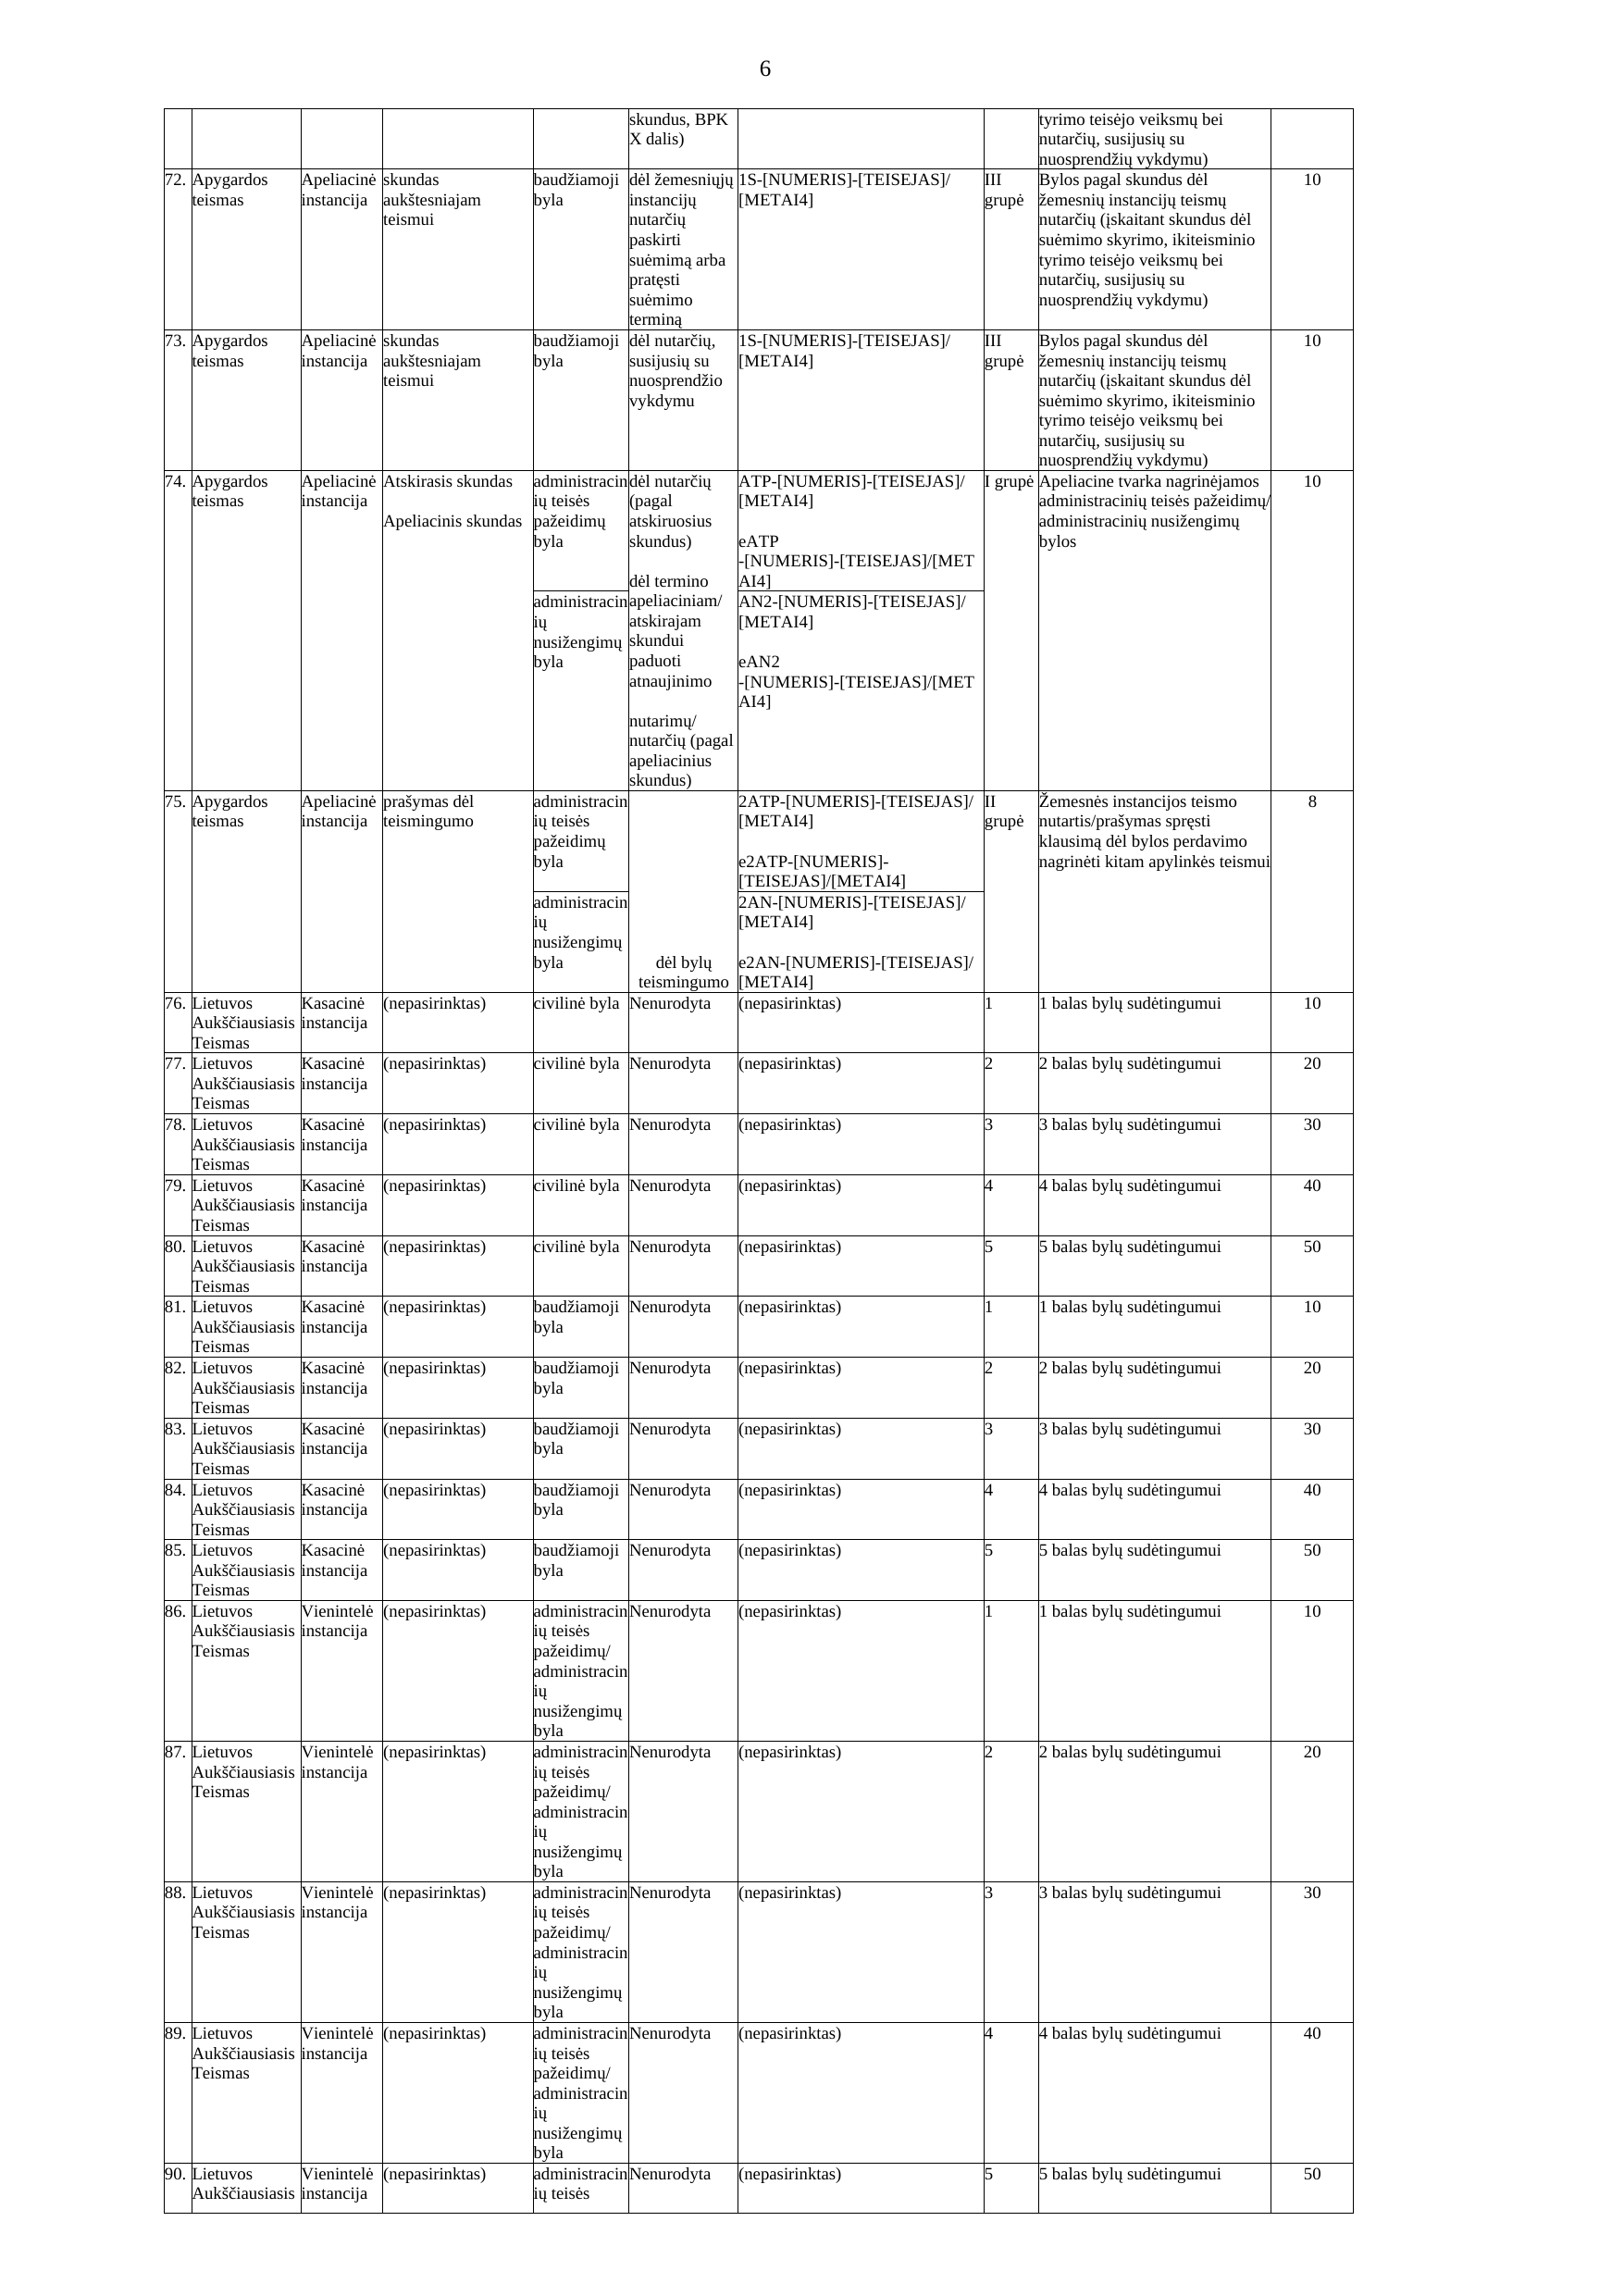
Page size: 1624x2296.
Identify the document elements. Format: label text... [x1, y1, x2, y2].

table_cell 5 [985, 1540, 1038, 1600]
table_cell (nepasirinktas) [738, 2164, 984, 2213]
table_cell [1271, 109, 1353, 168]
table_cell administracinių teisės [534, 2164, 628, 2213]
table_cell tyrimo teisėjo veiksmų bei nutarčių, susijusių su nuosprendžių vykdymu) [1039, 109, 1271, 168]
table_cell [302, 109, 382, 168]
table_cell (nepasirinktas) [383, 1053, 533, 1113]
table_cell 83. [165, 1419, 192, 1478]
table_cell 20 [1271, 1742, 1353, 1881]
table_cell 2 balas bylų sudėtingumui [1039, 1358, 1271, 1418]
table_cell 87. [165, 1742, 192, 1881]
table_cell 75. [165, 791, 192, 992]
table_cell Nenurodyta [629, 2023, 738, 2163]
table_cell 77. [165, 1053, 192, 1113]
table_cell Nenurodyta [629, 1601, 738, 1741]
table_cell 82. [165, 1358, 192, 1418]
table_cell baudžiamoji byla [534, 330, 628, 470]
table_cell (nepasirinktas) [738, 2023, 984, 2163]
table_cell 40 [1271, 1480, 1353, 1539]
table_cell baudžiamoji byla [534, 1540, 628, 1600]
table_cell Lietuvos Aukščiausiasis Teismas [192, 1236, 301, 1296]
table_cell [534, 109, 628, 168]
table_cell civilinė byla [534, 1236, 628, 1296]
table_cell dėl nutarčių (pagal atskiruosius skundus) dėl termino apeliaciniam/ atskirajam skundui paduoti atnaujinimo nutarimų/ nutarčių (pagal apeliacinius skundus) [629, 471, 738, 790]
table_cell 50 [1271, 1540, 1353, 1600]
table_cell (nepasirinktas) [383, 2164, 533, 2213]
table_cell 2 balas bylų sudėtingumui [1039, 1053, 1271, 1113]
table_cell (nepasirinktas) [738, 1601, 984, 1741]
table_cell Atskirasis skundas Apeliacinis skundas [383, 471, 533, 790]
table_cell 4 balas bylų sudėtingumui [1039, 2023, 1271, 2163]
table_cell civilinė byla [534, 1175, 628, 1235]
table_cell [738, 109, 984, 168]
table_cell 78. [165, 1114, 192, 1174]
table_cell Kasacinė instancija [302, 1114, 382, 1174]
table_cell I grupė [985, 471, 1038, 790]
table_cell Nenurodyta [629, 1419, 738, 1478]
table_cell Vienintelė instancija [302, 2023, 382, 2163]
table_cell 5 balas bylų sudėtingumui [1039, 2164, 1271, 2213]
table_cell 2 [985, 1742, 1038, 1881]
table_cell Nenurodyta [629, 1882, 738, 2022]
table_cell 74. [165, 471, 192, 790]
table_cell Kasacinė instancija [302, 1540, 382, 1600]
table_cell 20 [1271, 1358, 1353, 1418]
table_cell Žemesnės instancijos teismo nutartis/prašymas spręsti klausimą dėl bylos perdavimo nagrinėti kitam apylinkės teismui [1039, 791, 1271, 992]
table_cell 3 [985, 1114, 1038, 1174]
table_cell (nepasirinktas) [738, 1480, 984, 1539]
table_cell Lietuvos Aukščiausiasis Teismas [192, 1601, 301, 1741]
table_cell 30 [1271, 1419, 1353, 1478]
table_cell administracinių teisės pažeidimų/ administracinių nusižengimų byla [534, 1601, 628, 1741]
table_cell 2 [985, 1053, 1038, 1113]
table_cell Lietuvos Aukščiausiasis Teismas [192, 1114, 301, 1174]
table_cell II grupė [985, 791, 1038, 992]
table_cell 80. [165, 1236, 192, 1296]
table_cell Lietuvos Aukščiausiasis Teismas [192, 1742, 301, 1881]
table_cell administracinių nusižengimų byla [534, 591, 628, 790]
table_cell Lietuvos Aukščiausiasis Teismas [192, 1480, 301, 1539]
table_cell (nepasirinktas) [383, 1601, 533, 1741]
table_cell (nepasirinktas) [738, 1114, 984, 1174]
table_cell 4 balas bylų sudėtingumui [1039, 1175, 1271, 1235]
table_cell 2 balas bylų sudėtingumui [1039, 1742, 1271, 1881]
table_cell [383, 109, 533, 168]
table_cell skundus, BPK X dalis) [629, 109, 738, 168]
table_cell Kasacinė instancija [302, 1419, 382, 1478]
table_cell 10 [1271, 471, 1353, 790]
table_cell 90. [165, 2164, 192, 2213]
table_cell Apygardos teismas [192, 330, 301, 470]
table_cell (nepasirinktas) [383, 1175, 533, 1235]
table_cell civilinė byla [534, 1114, 628, 1174]
table_cell Lietuvos Aukščiausiasis Teismas [192, 993, 301, 1052]
table_cell (nepasirinktas) [383, 1297, 533, 1357]
table_cell (nepasirinktas) [738, 1358, 984, 1418]
table_cell 5 balas bylų sudėtingumui [1039, 1236, 1271, 1296]
table_cell Nenurodyta [629, 1358, 738, 1418]
table_cell 40 [1271, 2023, 1353, 2163]
table_cell (nepasirinktas) [383, 1882, 533, 2022]
table_cell 10 [1271, 1297, 1353, 1357]
table_cell 3 [985, 1882, 1038, 2022]
table_cell 81. [165, 1297, 192, 1357]
table_cell 5 [985, 1236, 1038, 1296]
table_cell 2 [985, 1358, 1038, 1418]
table_cell Kasacinė instancija [302, 1175, 382, 1235]
table_cell (nepasirinktas) [738, 1053, 984, 1113]
table_cell (nepasirinktas) [738, 1882, 984, 2022]
table_cell Lietuvos Aukščiausiasis Teismas [192, 1540, 301, 1600]
table_cell baudžiamoji byla [534, 169, 628, 329]
table_cell Kasacinė instancija [302, 993, 382, 1052]
table_cell Lietuvos Aukščiausiasis Teismas [192, 1053, 301, 1113]
table_cell Apygardos teismas [192, 169, 301, 329]
table_cell prašymas dėl teismingumo [383, 791, 533, 992]
table_cell 40 [1271, 1175, 1353, 1235]
table_cell Apeliacinė instancija [302, 169, 382, 329]
table_cell 1S-[NUMERIS]-[TEISEJAS]/[METAI4] [738, 330, 984, 470]
table_cell 3 [985, 1419, 1038, 1478]
table_cell (nepasirinktas) [383, 1742, 533, 1881]
table_cell III grupė [985, 330, 1038, 470]
table_cell civilinė byla [534, 993, 628, 1052]
table_cell (nepasirinktas) [383, 1419, 533, 1478]
table_cell civilinė byla [534, 1053, 628, 1113]
table_cell [165, 109, 192, 168]
table_cell Lietuvos Aukščiausiasis Teismas [192, 1882, 301, 2022]
table_cell administracinių teisės pažeidimų byla [534, 791, 628, 891]
table_cell Vienintelė instancija [302, 1882, 382, 2022]
table_cell dėl žemesniųjų instancijų nutarčių paskirti suėmimą arba pratęsti suėmimo terminą [629, 169, 738, 329]
table_cell Apeliacinė instancija [302, 471, 382, 790]
table_cell 1 [985, 1297, 1038, 1357]
table_cell 4 balas bylų sudėtingumui [1039, 1480, 1271, 1539]
table_cell (nepasirinktas) [383, 1358, 533, 1418]
table_cell (nepasirinktas) [738, 993, 984, 1052]
table_cell 3 balas bylų sudėtingumui [1039, 1882, 1271, 2022]
table_cell Bylos pagal skundus dėl žemesnių instancijų teismų nutarčių (įskaitant skundus dėl suėmimo skyrimo, ikiteisminio tyrimo teisėjo veiksmų bei nutarčių, susijusių su nuosprendžių vykdymu) [1039, 169, 1271, 329]
table_cell (nepasirinktas) [383, 2023, 533, 2163]
table_cell 85. [165, 1540, 192, 1600]
table_cell 84. [165, 1480, 192, 1539]
table_cell Apeliacinė instancija [302, 791, 382, 992]
table_cell Nenurodyta [629, 1742, 738, 1881]
table_cell 10 [1271, 993, 1353, 1052]
table_cell 1 balas bylų sudėtingumui [1039, 1297, 1271, 1357]
table_cell Apygardos teismas [192, 791, 301, 992]
table_cell Kasacinė instancija [302, 1297, 382, 1357]
table_cell ATP-[NUMERIS]-[TEISEJAS]/[METAI4] eATP -[NUMERIS]-[TEISEJAS]/[METAI4] [738, 471, 984, 590]
table_cell baudžiamoji byla [534, 1480, 628, 1539]
table_cell III grupė [985, 169, 1038, 329]
table_cell Lietuvos Aukščiausiasis Teismas [192, 1297, 301, 1357]
table_cell dėl nutarčių, susijusių su nuosprendžio vykdymu [629, 330, 738, 470]
table_cell 8 [1271, 791, 1353, 992]
table_cell administracinių teisės pažeidimų/ administracinių nusižengimų byla [534, 2023, 628, 2163]
table_cell (nepasirinktas) [383, 1480, 533, 1539]
table_cell Nenurodyta [629, 1053, 738, 1113]
table_cell 5 [985, 2164, 1038, 2213]
table_cell 86. [165, 1601, 192, 1741]
table_cell Nenurodyta [629, 1480, 738, 1539]
table_cell 3 balas bylų sudėtingumui [1039, 1419, 1271, 1478]
table_cell (nepasirinktas) [738, 1236, 984, 1296]
table_cell Lietuvos Aukščiausiasis Teismas [192, 2023, 301, 2163]
table_cell 4 [985, 1175, 1038, 1235]
table_cell Kasacinė instancija [302, 1236, 382, 1296]
table_cell 2AN-[NUMERIS]-[TEISEJAS]/[METAI4] e2AN-[NUMERIS]-[TEISEJAS]/[METAI4] [738, 892, 984, 992]
table_cell 72. [165, 169, 192, 329]
table_cell 50 [1271, 2164, 1353, 2213]
table_cell (nepasirinktas) [738, 1175, 984, 1235]
table_cell Apeliacinė instancija [302, 330, 382, 470]
table_cell baudžiamoji byla [534, 1358, 628, 1418]
table_cell 1 [985, 993, 1038, 1052]
table_cell baudžiamoji byla [534, 1297, 628, 1357]
table_cell [985, 109, 1038, 168]
table_cell (nepasirinktas) [738, 1742, 984, 1881]
table_cell 10 [1271, 1601, 1353, 1741]
table_cell Lietuvos Aukščiausiasis [192, 2164, 301, 2213]
table_cell skundas aukštesniajam teismui [383, 330, 533, 470]
table_cell Apygardos teismas [192, 471, 301, 790]
table_cell 79. [165, 1175, 192, 1235]
table_cell Bylos pagal skundus dėl žemesnių instancijų teismų nutarčių (įskaitant skundus dėl suėmimo skyrimo, ikiteisminio tyrimo teisėjo veiksmų bei nutarčių, susijusių su nuosprendžių vykdymu) [1039, 330, 1271, 470]
table_cell (nepasirinktas) [738, 1419, 984, 1478]
table_cell (nepasirinktas) [383, 993, 533, 1052]
table_cell (nepasirinktas) [383, 1236, 533, 1296]
table_cell Nenurodyta [629, 1540, 738, 1600]
table_cell 1S-[NUMERIS]-[TEISEJAS]/[METAI4] [738, 169, 984, 329]
table_cell administracinių nusižengimų byla [534, 892, 628, 992]
table_cell 1 balas bylų sudėtingumui [1039, 1601, 1271, 1741]
table_cell Nenurodyta [629, 993, 738, 1052]
table_cell administracinių teisės pažeidimų/ administracinių nusižengimų byla [534, 1742, 628, 1881]
table_cell AN2-[NUMERIS]-[TEISEJAS]/[METAI4] eAN2 -[NUMERIS]-[TEISEJAS]/[METAI4] [738, 591, 984, 790]
table_cell Nenurodyta [629, 1236, 738, 1296]
table_cell (nepasirinktas) [383, 1114, 533, 1174]
table_cell dėl bylų teismingumo [629, 791, 738, 992]
table_cell Vienintelė instancija [302, 1742, 382, 1881]
table_cell Nenurodyta [629, 2164, 738, 2213]
table_cell baudžiamoji byla [534, 1419, 628, 1478]
table_cell Vienintelė instancija [302, 2164, 382, 2213]
table_cell 4 [985, 2023, 1038, 2163]
table_cell Nenurodyta [629, 1114, 738, 1174]
table_cell (nepasirinktas) [738, 1297, 984, 1357]
table_cell Apeliacine tvarka nagrinėjamos administracinių teisės pažeidimų/ administracinių nusižengimų bylos [1039, 471, 1271, 790]
table_cell Vienintelė instancija [302, 1601, 382, 1741]
table_cell 89. [165, 2023, 192, 2163]
table_cell Nenurodyta [629, 1175, 738, 1235]
table_cell administracinių teisės pažeidimų/ administracinių nusižengimų byla [534, 1882, 628, 2022]
table_cell 3 balas bylų sudėtingumui [1039, 1114, 1271, 1174]
table_cell 10 [1271, 169, 1353, 329]
table_cell 50 [1271, 1236, 1353, 1296]
table_cell 30 [1271, 1882, 1353, 2022]
table_cell Kasacinė instancija [302, 1053, 382, 1113]
table_cell 10 [1271, 330, 1353, 470]
table_cell 4 [985, 1480, 1038, 1539]
table_cell 20 [1271, 1053, 1353, 1113]
table_cell skundas aukštesniajam teismui [383, 169, 533, 329]
table_cell Lietuvos Aukščiausiasis Teismas [192, 1175, 301, 1235]
table_cell Nenurodyta [629, 1297, 738, 1357]
table_cell [192, 109, 301, 168]
table_cell 1 [985, 1601, 1038, 1741]
table_cell 1 balas bylų sudėtingumui [1039, 993, 1271, 1052]
table_cell 76. [165, 993, 192, 1052]
table_cell 73. [165, 330, 192, 470]
table_cell Kasacinė instancija [302, 1358, 382, 1418]
table_cell administracinių teisės pažeidimų byla [534, 471, 628, 590]
table_cell 88. [165, 1882, 192, 2022]
table_cell Lietuvos Aukščiausiasis Teismas [192, 1358, 301, 1418]
table_cell 2ATP-[NUMERIS]-[TEISEJAS]/[METAI4] e2ATP-[NUMERIS]-[TEISEJAS]/[METAI4] [738, 791, 984, 891]
table_cell 30 [1271, 1114, 1353, 1174]
table_cell Lietuvos Aukščiausiasis Teismas [192, 1419, 301, 1478]
table_cell 5 balas bylų sudėtingumui [1039, 1540, 1271, 1600]
table_cell (nepasirinktas) [738, 1540, 984, 1600]
table_cell (nepasirinktas) [383, 1540, 533, 1600]
table_cell Kasacinė instancija [302, 1480, 382, 1539]
